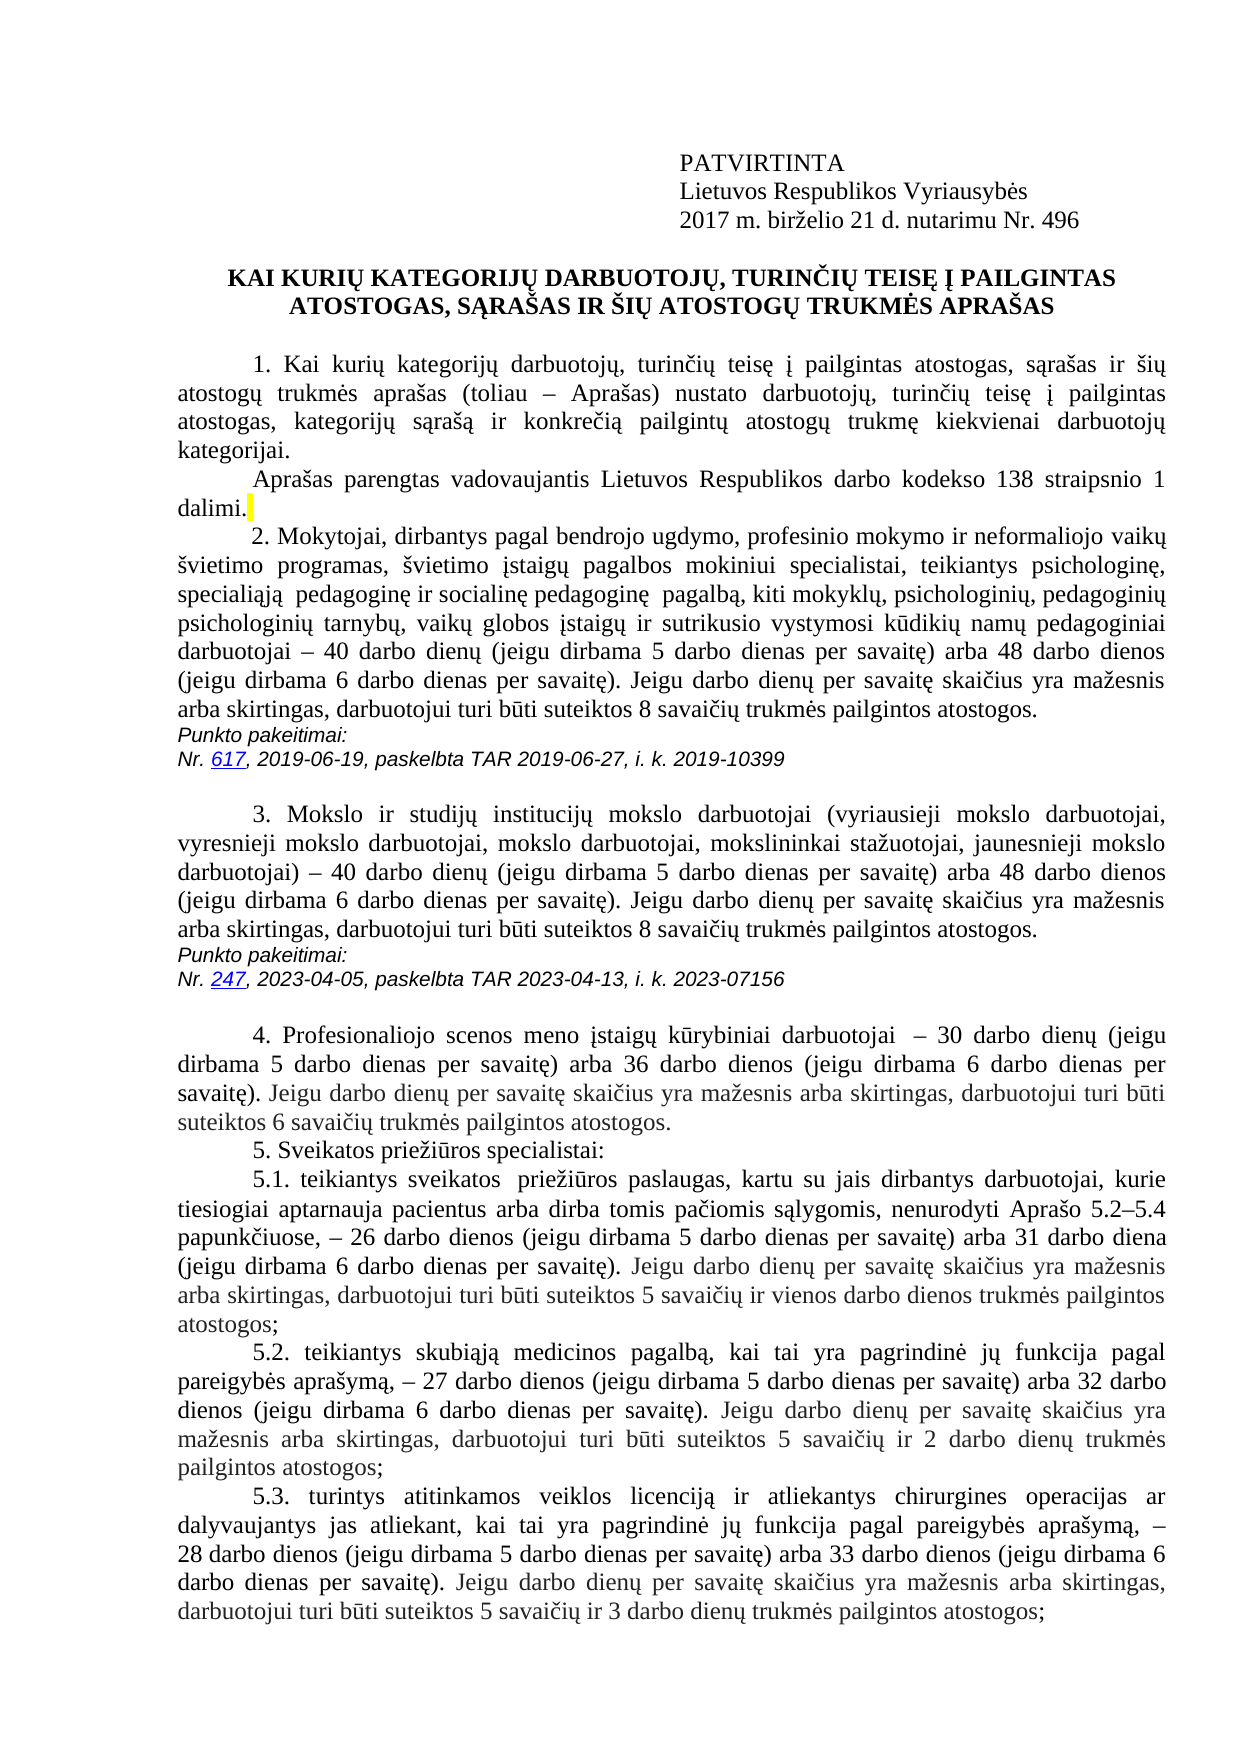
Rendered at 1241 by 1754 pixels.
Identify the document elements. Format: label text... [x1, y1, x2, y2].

text PATVIRTINTA Lietuvos Respublikos Vyriausybės 2017 m. birželio 21 d. nutarimu Nr. 496 [679, 148, 1167, 234]
text 5. Sveikatos priežiūros specialistai: [177, 1135, 1167, 1164]
text Punkto pakeitimai: [177, 943, 1167, 967]
text 4. Profesionaliojo scenos meno įstaigų kūrybiniai darbuotojai – 30 darbo dienų (jeigu dirbama 5 darbo dienas per savaitę) arba 36 darbo dienos (jeigu dirbama 6 darbo dienas per savaitę). Jeigu darbo dienų per savaitę skaičius yra mažesnis arba skirtingas, darbuotojui turi būti suteiktos 6 savaičių trukmės pailgintos atostogos. [177, 1020, 1167, 1135]
text 1. Kai kurių kategorijų darbuotojų, turinčių teisę į pailgintas atostogas, sąrašas ir šių atostogų trukmės aprašas (toliau – Aprašas) nustato darbuotojų, turinčių teisę į pailgintas atostogas, kategorijų sąrašą ir konkrečią pailgintų atostogų trukmę kiekvienai darbuotojų kategorijai. [177, 349, 1167, 464]
text 3. Mokslo ir studijų institucijų mokslo darbuotojai (vyriausieji mokslo darbuotojai, vyresnieji mokslo darbuotojai, mokslo darbuotojai, mokslininkai stažuotojai, jaunesnieji mokslo darbuotojai) – 40 darbo dienų (jeigu dirbama 5 darbo dienas per savaitę) arba 48 darbo dienos (jeigu dirbama 6 darbo dienas per savaitę). Jeigu darbo dienų per savaitę skaičius yra mažesnis arba skirtingas, darbuotojui turi būti suteiktos 8 savaičių trukmės pailgintos atostogos. [177, 799, 1167, 943]
text Nr. 247, 2023-04-05, paskelbta TAR 2023-04-13, i. k. 2023-07156 [177, 967, 1167, 991]
text 5.2. teikiantys skubiąją medicinos pagalbą, kai tai yra pagrindinė jų funkcija pagal pareigybės aprašymą, – 27 darbo dienos (jeigu dirbama 5 darbo dienas per savaitę) arba 32 darbo dienos (jeigu dirbama 6 darbo dienas per savaitę). Jeigu darbo dienų per savaitę skaičius yra mažesnis arba skirtingas, darbuotojui turi būti suteiktos 5 savaičių ir 2 darbo dienų trukmės pailgintos atostogos; [177, 1337, 1167, 1481]
text 5.3. turintys atitinkamos veiklos licenciją ir atliekantys chirurgines operacijas ar dalyvaujantys jas atliekant, kai tai yra pagrindinė jų funkcija pagal pareigybės aprašymą, – 28 darbo dienos (jeigu dirbama 5 darbo dienas per savaitę) arba 33 darbo dienos (jeigu dirbama 6 darbo dienas per savaitę). Jeigu darbo dienų per savaitę skaičius yra mažesnis arba skirtingas, darbuotojui turi būti suteiktos 5 savaičių ir 3 darbo dienų trukmės pailgintos atostogos; [177, 1481, 1167, 1625]
text KAI KURIŲ KATEGORIJŲ DARBUOTOJŲ, TURINČIŲ TEISĘ Į PAILGINTAS ATOSTOGAS, SĄRAŠas IR ŠIŲ ATOSTOGŲ TRUKMĖS APRAŠAS [177, 263, 1167, 320]
text 5.1. teikiantys sveikatos priežiūros paslaugas, kartu su jais dirbantys darbuotojai, kurie tiesiogiai aptarnauja pacientus arba dirba tomis pačiomis sąlygomis, nenurodyti Aprašo 5.2–5.4 papunkčiuose, – 26 darbo dienos (jeigu dirbama 5 darbo dienas per savaitę) arba 31 darbo diena (jeigu dirbama 6 darbo dienas per savaitę). Jeigu darbo dienų per savaitę skaičius yra mažesnis arba skirtingas, darbuotojui turi būti suteiktos 5 savaičių ir vienos darbo dienos trukmės pailgintos atostogos; [177, 1164, 1167, 1337]
text Nr. 617, 2019-06-19, paskelbta TAR 2019-06-27, i. k. 2019-10399 [177, 747, 1167, 771]
text 2. Mokytojai, dirbantys pagal bendrojo ugdymo, profesinio mokymo ir neformaliojo vaikų švietimo programas, švietimo įstaigų pagalbos mokiniui specialistai, teikiantys psichologinę, specialiąją pedagoginę ir socialinę pedagoginę pagalbą, kiti mokyklų, psichologinių, pedagoginių psichologinių tarnybų, vaikų globos įstaigų ir sutrikusio vystymosi kūdikių namų pedagoginiai darbuotojai – 40 darbo dienų (jeigu dirbama 5 darbo dienas per savaitę) arba 48 darbo dienos (jeigu dirbama 6 darbo dienas per savaitę). Jeigu darbo dienų per savaitę skaičius yra mažesnis arba skirtingas, darbuotojui turi būti suteiktos 8 savaičių trukmės pailgintos atostogos. [177, 521, 1167, 723]
text Aprašas parengtas vadovaujantis Lietuvos Respublikos darbo kodekso 138 straipsnio 1 dalimi. [177, 464, 1167, 521]
text Punkto pakeitimai: [177, 723, 1167, 747]
